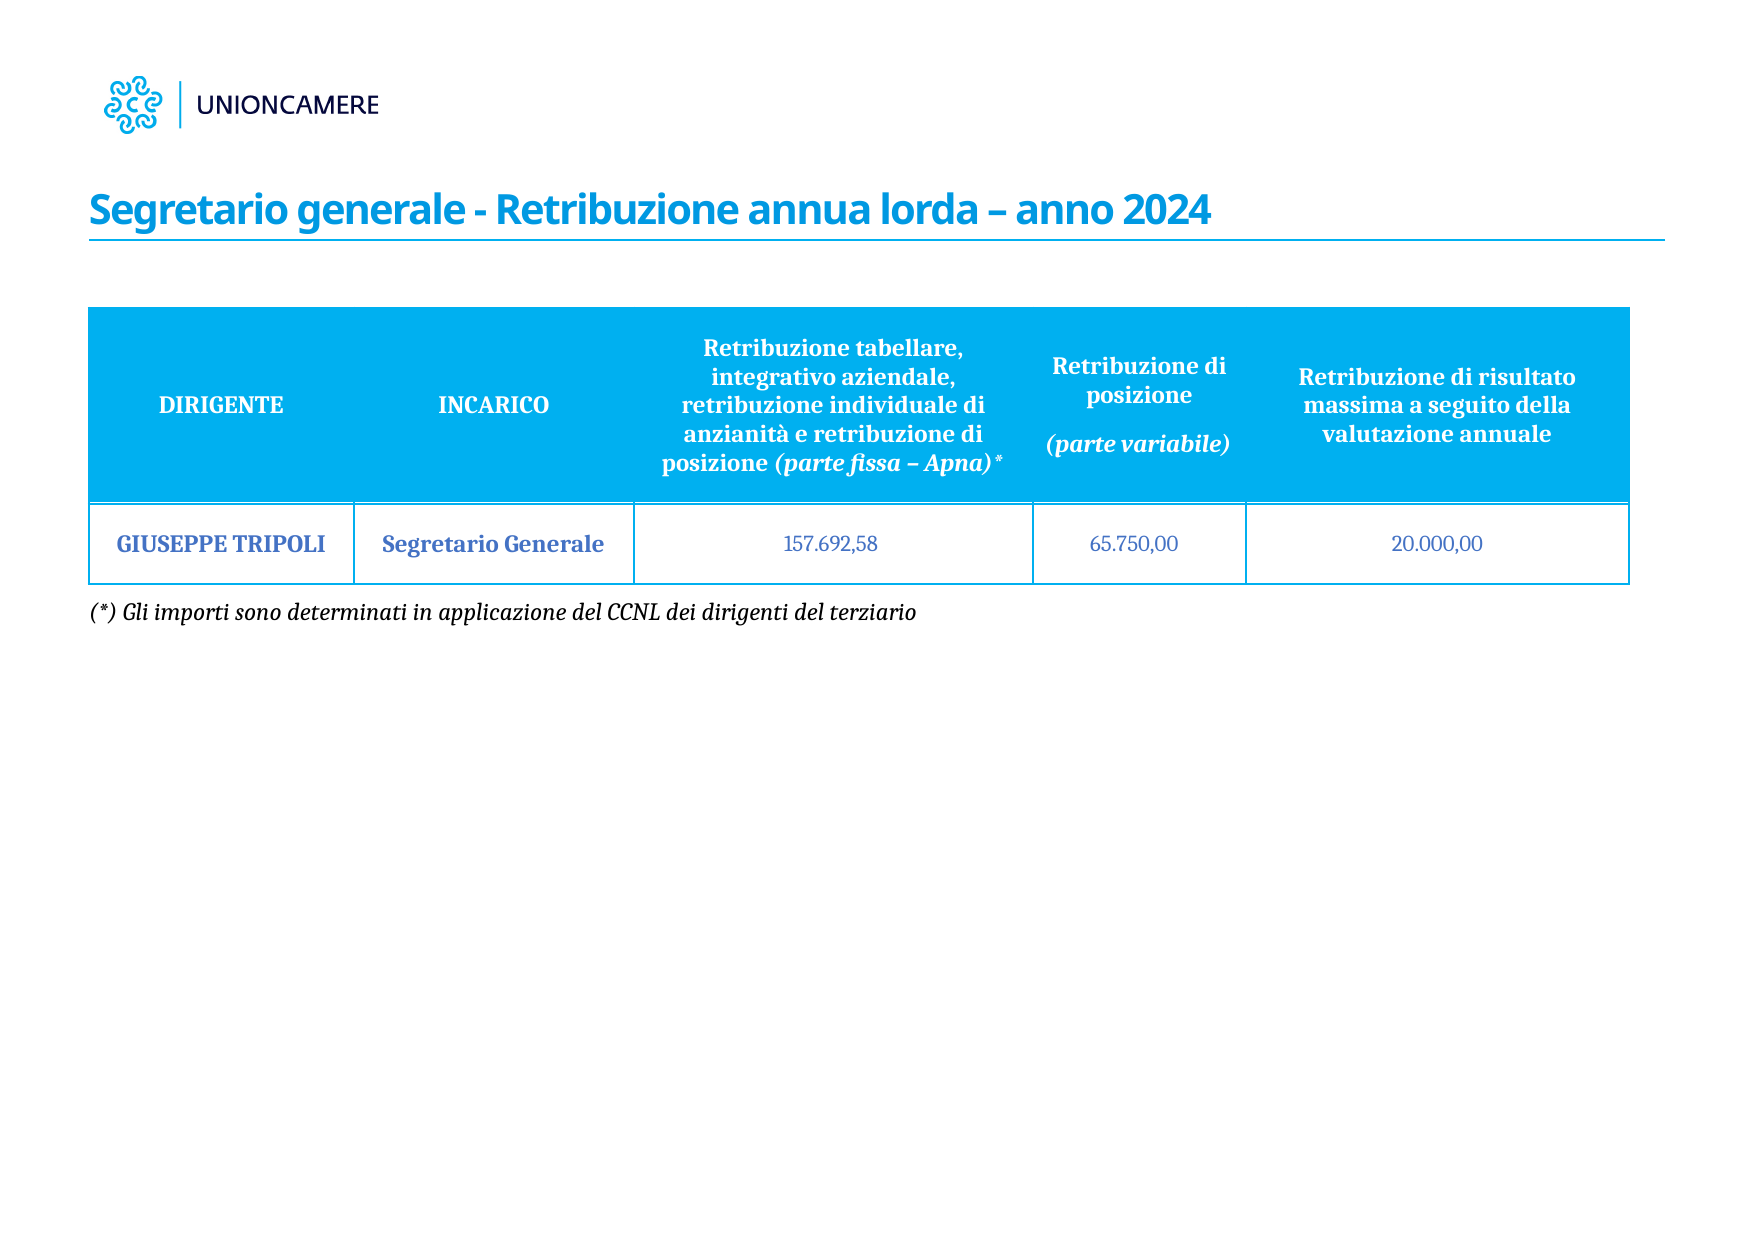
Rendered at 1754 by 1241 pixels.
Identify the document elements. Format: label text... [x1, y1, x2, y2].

table_header Retribuzione di posizione (parte variabile) [1034, 309, 1245, 502]
table_cell Segretario Generale [355, 505, 633, 583]
table_cell 65.750,00 [1034, 505, 1245, 583]
subtitle Segretario generale - Retribuzione annua lorda – anno 2024 [89, 180, 1665, 239]
text (*) Gli importi sono determinati in applicazione del CCNL dei dirigenti del terziario [89, 598, 1665, 627]
table_cell GIUSEPPE TRIPOLI [90, 505, 353, 583]
table_header Retribuzione tabellare, integrativo aziendale, retribuzione individuale di anzianità e retribuzione di posizione (parte fissa – Apna)* [635, 309, 1032, 502]
table_header Retribuzione di risultato massima a seguito della valutazione annuale [1247, 309, 1628, 502]
table_cell 157.692,58 [635, 505, 1032, 583]
table_cell 20.000,00 [1247, 505, 1628, 583]
table_header INCARICO [355, 309, 633, 502]
table_header DIRIGENTE [90, 309, 353, 502]
